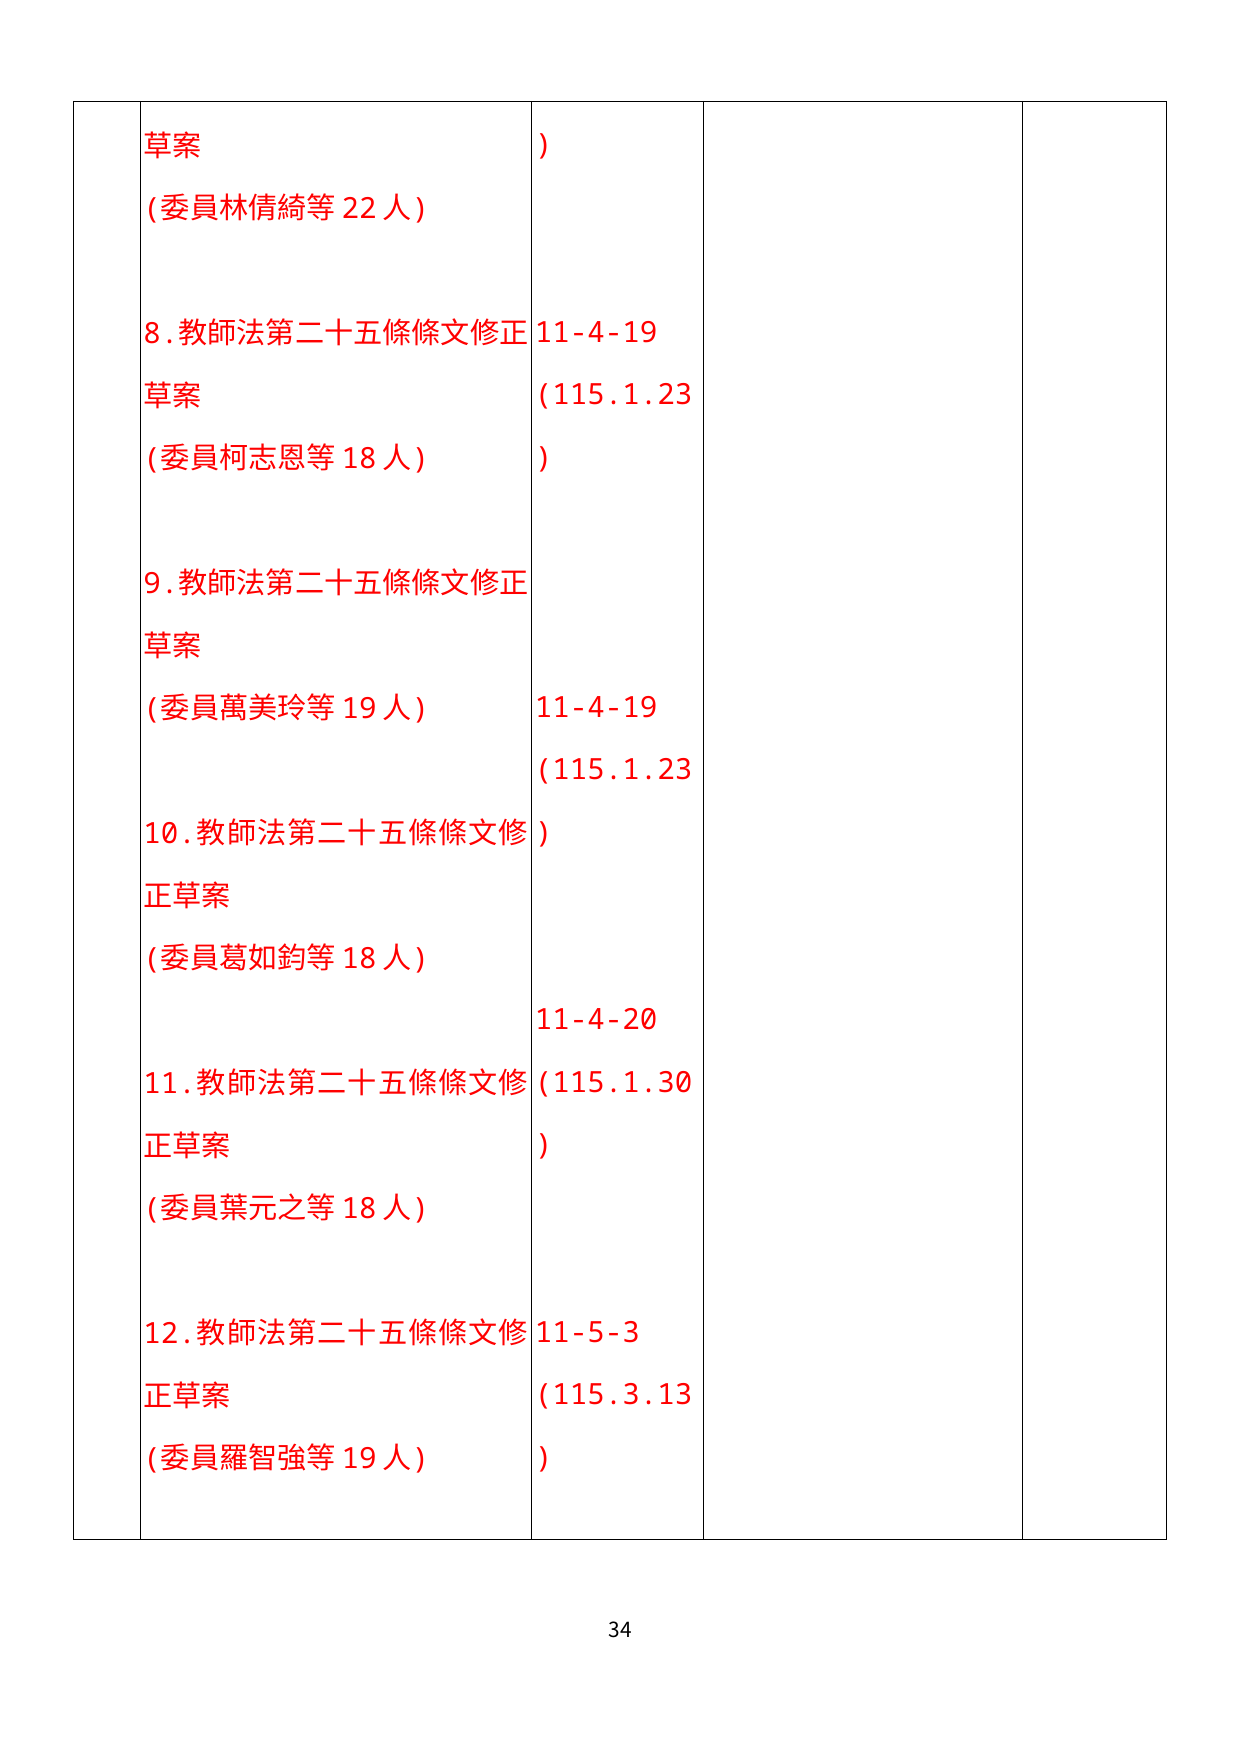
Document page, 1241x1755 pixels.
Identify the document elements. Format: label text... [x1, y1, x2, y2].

table_cell [704, 102, 1022, 1539]
table_cell [1023, 102, 1166, 1539]
table_cell ) 11-4-19 (115.1.23) 11-4-19 (115.1.23) 11-4-20 (115.1.30) 11-5-3 (115.3.13) [532, 102, 703, 1539]
table_cell 草案 (委員林倩綺等22人) 8.教師法第二十五條條文修正草案 (委員柯志恩等18人) 9.教師法第二十五條條文修正草案 (委員萬美玲等19人) 10.教師法第二十五條條文修正草案 (委員葛如鈞等18人) 11.教師法第二十五條條文修正草案 (委員葉元之等18人) 12.教師法第二十五條條文修正草案 (委員羅智強等19人) [141, 102, 531, 1539]
table_cell [74, 102, 140, 1539]
